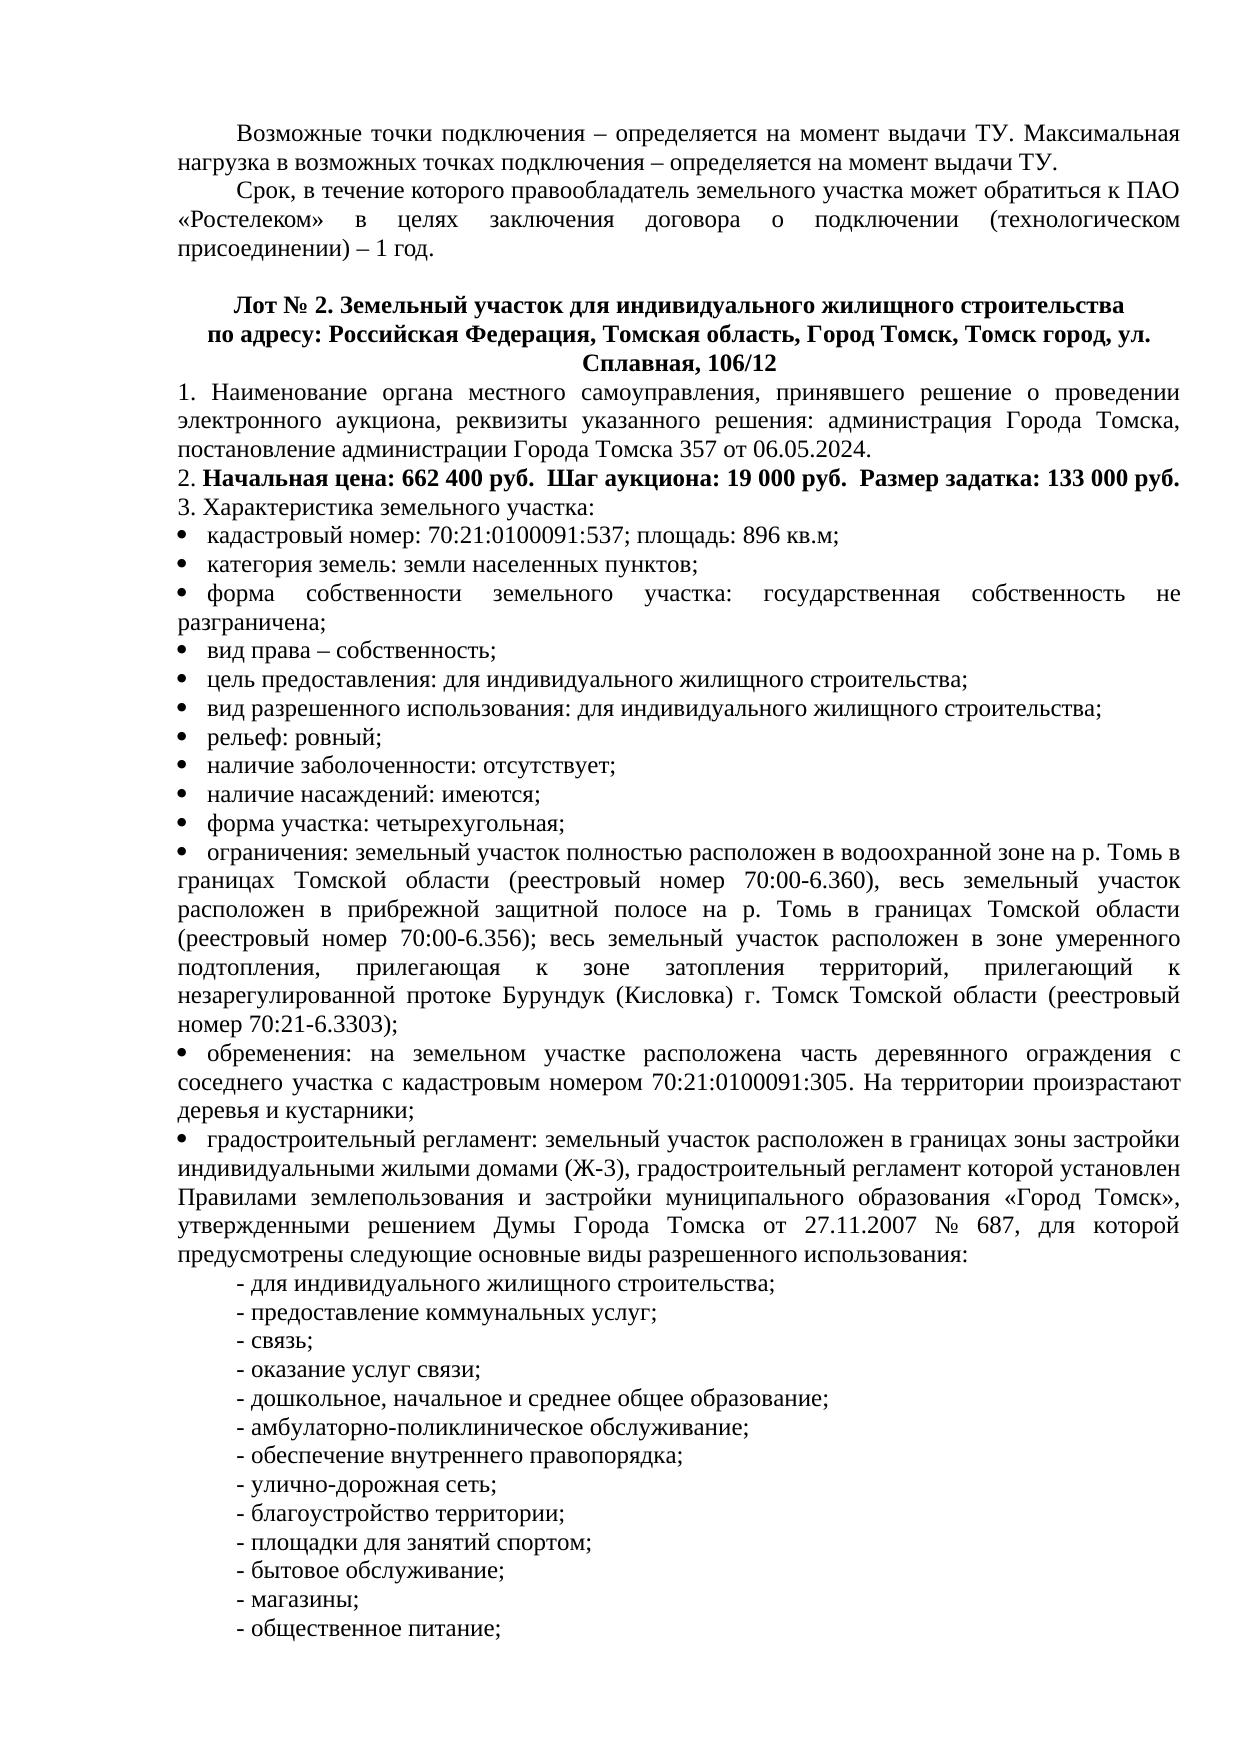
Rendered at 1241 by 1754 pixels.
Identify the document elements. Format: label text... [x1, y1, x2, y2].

text - обеспечение внутреннего правопорядка; [177, 1441, 1181, 1469]
text - дошкольное, начальное и среднее общее образование; [177, 1383, 1181, 1412]
list наличие заболоченности: отсутствует; [177, 751, 1181, 779]
list категория земель: земли населенных пунктов; [177, 549, 1181, 578]
text Возможные точки подключения – определяется на момент выдачи ТУ. Максимальная нагрузка в возможных точках подключения – определяется на момент выдачи ТУ. [177, 118, 1181, 176]
text - амбулаторно-поликлиническое обслуживание; [177, 1412, 1181, 1441]
text - улично-дорожная сеть; [177, 1469, 1181, 1498]
text Срок, в течение которого правообладатель земельного участка может обратиться к ПАО «Ростелеком» в целях заключения договора о подключении (технологическом присоединении) – 1 год. [177, 176, 1181, 262]
text 2. Начальная цена: 662 400 руб. Шаг аукциона: 19 000 руб. Размер задатка: 133 000 руб. [177, 463, 1181, 492]
list вид разрешенного использования: для индивидуального жилищного строительства; [177, 693, 1181, 722]
list форма участка: четырехугольная; [177, 808, 1181, 837]
text Лот № 2. Земельный участок для индивидуального жилищного строительства по адресу: Российская Федерация, Томская область, Город Томск, Томск город, ул. Сплавная, 106/12 [177, 291, 1181, 377]
text 1. Наименование органа местного самоуправления, принявшего решение о проведении электронного аукциона, реквизиты указанного решения: администрация Города Томска, постановление администрации Города Томска 357 от 06.05.2024. [177, 377, 1181, 463]
text - бытовое обслуживание; [177, 1556, 1181, 1584]
list наличие насаждений: имеются; [177, 779, 1181, 808]
list ограничения: земельный участок полностью расположен в водоохранной зоне на р. Томь в границах Томской области (реестровый номер 70:00-6.360), весь земельный участок расположен в прибрежной защитной полосе на р. Томь в границах Томской области (реестровый номер 70:00-6.356); весь земельный участок расположен в зоне умеренного подтопления, прилегающая к зоне затопления территорий, прилегающий к незарегулированной протоке Бурундук (Кисловка) г. Томск Томской области (реестровый номер 70:21-6.3303); [177, 837, 1181, 1038]
text 3. Характеристика земельного участка: [177, 492, 1181, 521]
list вид права – собственность; [177, 636, 1181, 664]
text - площадки для занятий спортом; [177, 1527, 1181, 1556]
list кадастровый номер: 70:21:0100091:537; площадь: 896 кв.м; [177, 521, 1181, 549]
text - магазины; [177, 1584, 1181, 1613]
text - оказание услуг связи; [177, 1354, 1181, 1383]
text - благоустройство территории; [177, 1498, 1181, 1527]
text - связь; [177, 1326, 1181, 1354]
text - предоставление коммунальных услуг; [177, 1297, 1181, 1326]
list форма собственности земельного участка: государственная собственность не разграничена; [177, 578, 1181, 636]
list цель предоставления: для индивидуального жилищного строительства; [177, 664, 1181, 693]
list рельеф: ровный; [177, 722, 1181, 751]
text - общественное питание; [177, 1613, 1181, 1642]
list обременения: на земельном участке расположена часть деревянного ограждения с соседнего участка с кадастровым номером 70:21:0100091:305. На территории произрастают деревья и кустарники; [177, 1038, 1181, 1124]
list градостроительный регламент: земельный участок расположен в границах зоны застройки индивидуальными жилыми домами (Ж-3), градостроительный регламент которой установлен Правилами землепользования и застройки муниципального образования «Город Томск», утвержденными решением Думы Города Томска от 27.11.2007 № 687, для которой предусмотрены следующие основные виды разрешенного использования: [177, 1124, 1181, 1268]
text - для индивидуального жилищного строительства; [177, 1268, 1181, 1297]
